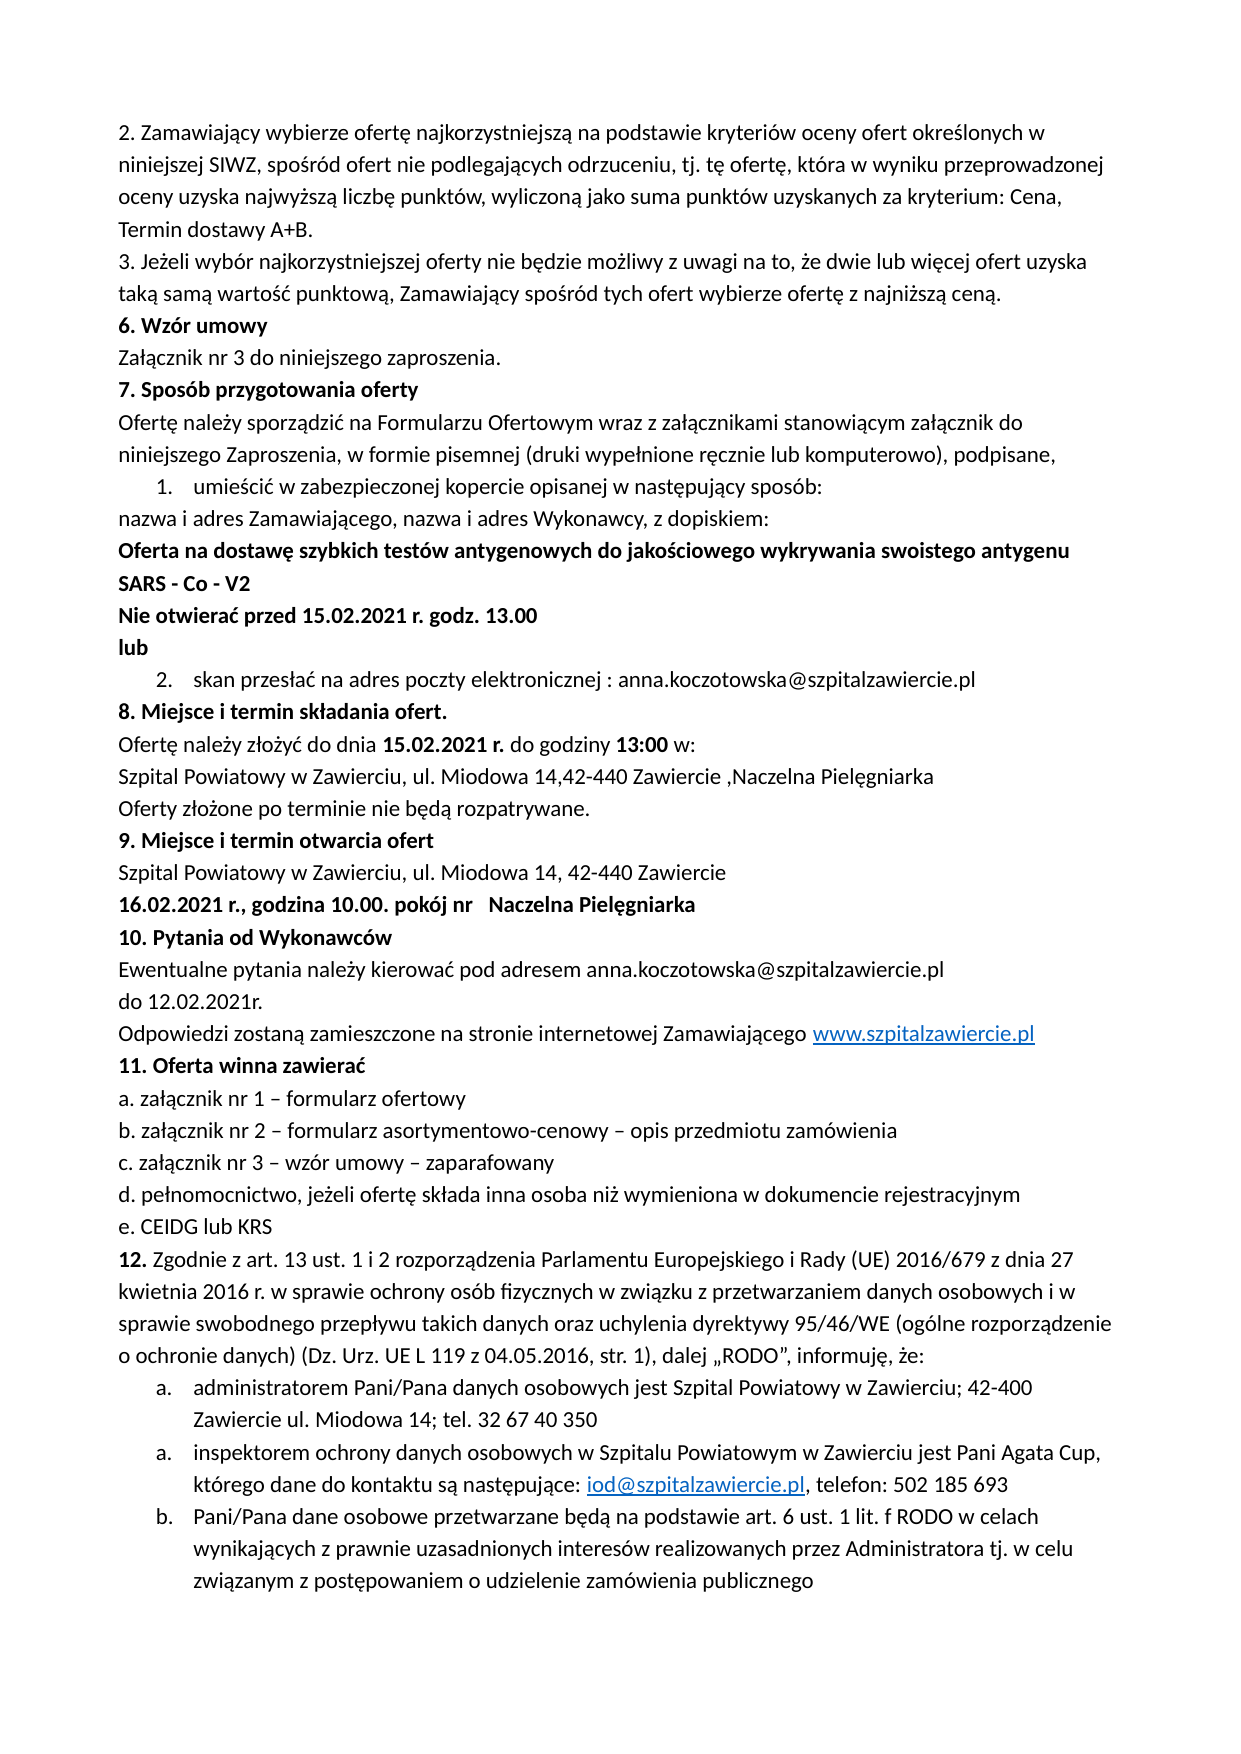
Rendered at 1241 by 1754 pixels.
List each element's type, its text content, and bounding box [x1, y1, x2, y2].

text d. pełnomocnictwo, jeżeli ofertę składa inna osoba niż wymieniona w dokumencie rejestracyjnym [118, 1180, 1122, 1208]
text Załącznik nr 3 do niniejszego zaproszenia. [118, 343, 1122, 371]
text do 12.02.2021r. [118, 987, 1122, 1015]
text Ofertę należy sporządzić na Formularzu Ofertowym wraz z załącznikami stanowiącym załącznik do niniejszego Zaproszenia, w formie pisemnej (druki wypełnione ręcznie lub komputerowo), podpisane, [118, 408, 1122, 468]
text 12. Zgodnie z art. 13 ust. 1 i 2 rozporządzenia Parlamentu Europejskiego i Rady (UE) 2016/679 z dnia 27 kwietnia 2016 r. w sprawie ochrony osób fizycznych w związku z przetwarzaniem danych osobowych i w sprawie swobodnego przepływu takich danych oraz uchylenia dyrektywy 95/46/WE (ogólne rozporządzenie o ochronie danych) (Dz. Urz. UE L 119 z 04.05.2016, str. 1), dalej „RODO”, informuję, że: [118, 1245, 1122, 1369]
text Szpital Powiatowy w Zawierciu, ul. Miodowa 14,42-440 Zawiercie ,Naczelna Pielęgniarka [118, 762, 1122, 790]
text Odpowiedzi zostaną zamieszczone na stronie internetowej Zamawiającego www.szpitalzawiercie.pl [118, 1019, 1122, 1047]
text e. CEIDG lub KRS [118, 1212, 1122, 1241]
text a. załącznik nr 1 – formularz ofertowy [118, 1084, 1122, 1112]
text 10. Pytania od Wykonawców [118, 923, 1122, 951]
list skan przesłać na adres poczty elektronicznej : anna.koczotowska@szpitalzawiercie.pl [156, 665, 1122, 693]
list umieścić w zabezpieczonej kopercie opisanej w następujący sposób: [156, 472, 1122, 500]
text 2. Zamawiający wybierze ofertę najkorzystniejszą na podstawie kryteriów oceny ofert określonych w niniejszej SIWZ, spośród ofert nie podlegających odrzuceniu, tj. tę ofertę, która w wyniku przeprowadzonej oceny uzyska najwyższą liczbę punktów, wyliczoną jako suma punktów uzyskanych za kryterium: Cena, Termin dostawy A+B. [118, 118, 1122, 243]
text Ofertę należy złożyć do dnia 15.02.2021 r. do godziny 13:00 w: [118, 730, 1122, 758]
text 16.02.2021 r., godzina 10.00. pokój nr Naczelna Pielęgniarka [118, 891, 1122, 919]
text Nie otwierać przed 15.02.2021 r. godz. 13.00 [118, 601, 1122, 629]
list administratorem Pani/Pana danych osobowych jest Szpital Powiatowy w Zawierciu; 42-400 Zawiercie ul. Miodowa 14; tel. 32 67 40 350 [156, 1373, 1122, 1434]
text b. załącznik nr 2 – formularz asortymentowo-cenowy – opis przedmiotu zamówienia [118, 1116, 1122, 1144]
text nazwa i adres Zamawiającego, nazwa i adres Wykonawcy, z dopiskiem: [118, 504, 1122, 532]
text Szpital Powiatowy w Zawierciu, ul. Miodowa 14, 42-440 Zawiercie [118, 858, 1122, 886]
text Oferta na dostawę szybkich testów antygenowych do jakościowego wykrywania swoistego antygenu SARS - Co - V2 [118, 537, 1122, 597]
text lub [118, 633, 1122, 661]
text 11. Oferta winna zawierać [118, 1052, 1122, 1079]
text c. załącznik nr 3 – wzór umowy – zaparafowany [118, 1148, 1122, 1176]
text 9. Miejsce i termin otwarcia ofert [118, 826, 1122, 854]
text 7. Sposób przygotowania oferty [118, 376, 1122, 404]
list Pani/Pana dane osobowe przetwarzane będą na podstawie art. 6 ust. 1 lit. f RODO w celach wynikających z prawnie uzasadnionych interesów realizowanych przez Administratora tj. w celu związanym z postępowaniem o udzielenie zamówienia publicznego [156, 1502, 1122, 1594]
text Oferty złożone po terminie nie będą rozpatrywane. [118, 794, 1122, 822]
text 3. Jeżeli wybór najkorzystniejszej oferty nie będzie możliwy z uwagi na to, że dwie lub więcej ofert uzyska taką samą wartość punktową, Zamawiający spośród tych ofert wybierze ofertę z najniższą ceną. [118, 247, 1122, 307]
text Ewentualne pytania należy kierować pod adresem anna.koczotowska@szpitalzawiercie.pl [118, 955, 1122, 983]
text 8. Miejsce i termin składania ofert. [118, 697, 1122, 726]
text 6. Wzór umowy [118, 311, 1122, 339]
list inspektorem ochrony danych osobowych w Szpitalu Powiatowym w Zawierciu jest Pani Agata Cup, którego dane do kontaktu są następujące: iod@szpitalzawiercie.pl, telefon: 502 185 693 [156, 1438, 1122, 1498]
